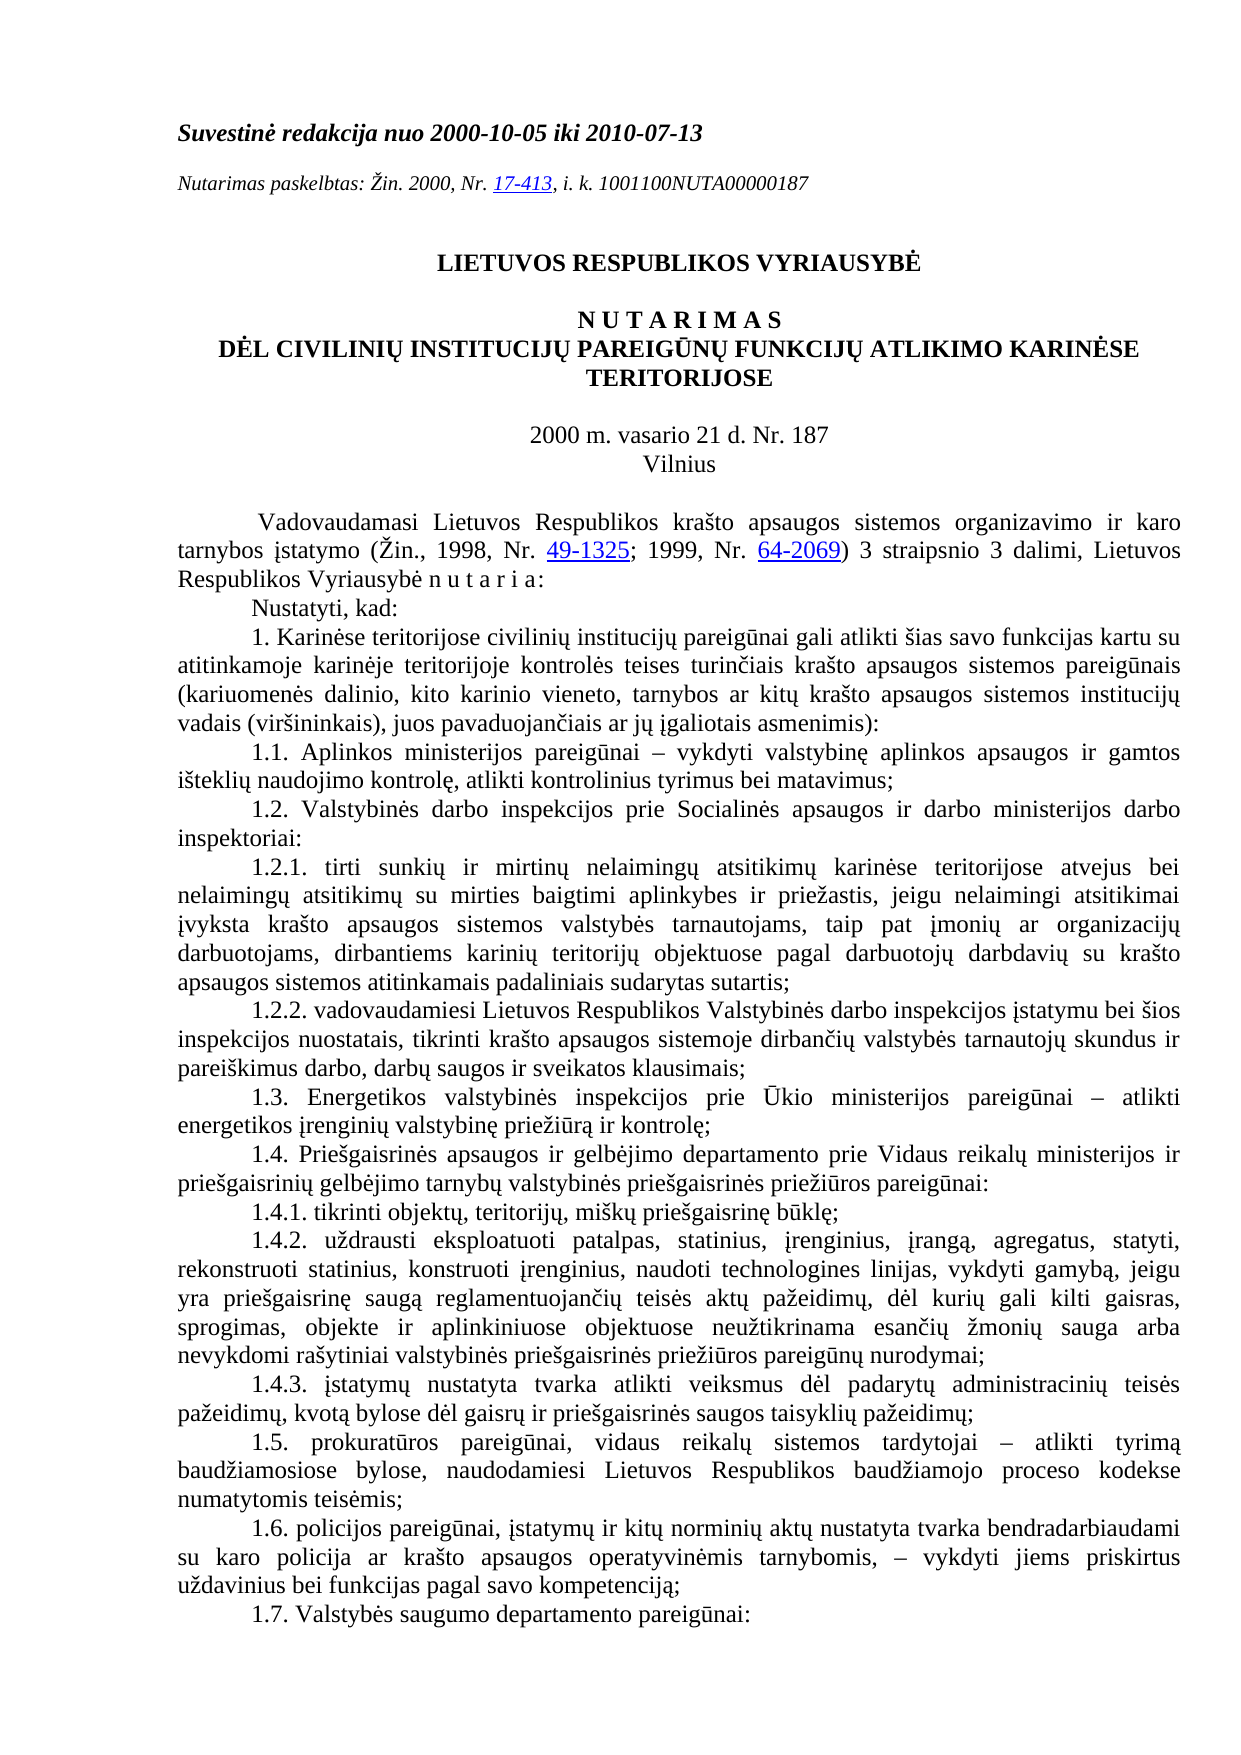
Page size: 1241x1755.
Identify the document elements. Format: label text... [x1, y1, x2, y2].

text 1.4.2. uždrausti eksploatuoti patalpas, statinius, įrenginius, įrangą, agregatus, statyti, rekonstruoti statinius, konstruoti įrenginius, naudoti technologines linijas, vykdyti gamybą, jeigu yra priešgaisrinę saugą reglamentuojančių teisės aktų pažeidimų, dėl kurių gali kilti gaisras, sprogimas, objekte ir aplinkiniuose objektuose neužtikrinama esančių žmonių sauga arba nevykdomi rašytiniai valstybinės priešgaisrinės priežiūros pareigūnų nurodymai; [177, 1225, 1181, 1369]
text Suvestinė redakcija nuo 2000-10-05 iki 2010-07-13 [177, 118, 1181, 147]
text 1.2.1. tirti sunkių ir mirtinų nelaimingų atsitikimų karinėse teritorijose atvejus bei nelaimingų atsitikimų su mirties baigtimi aplinkybes ir priežastis, jeigu nelaimingi atsitikimai įvyksta krašto apsaugos sistemos valstybės tarnautojams, taip pat įmonių ar organizacijų darbuotojams, dirbantiems karinių teritorijų objektuose pagal darbuotojų darbdavių su krašto apsaugos sistemos atitinkamais padaliniais sudarytas sutartis; [177, 852, 1181, 995]
text DĖL CIVILINIŲ INSTITUCIJŲ PAREIGŪNŲ FUNKCIJŲ ATLIKIMO KARINĖSE TERITORIJOSE [177, 334, 1181, 392]
text Nustatyti, kad: [177, 593, 1181, 622]
text 1.3. Energetikos valstybinės inspekcijos prie Ūkio ministerijos pareigūnai – atlikti energetikos įrenginių valstybinę priežiūrą ir kontrolę; [177, 1082, 1181, 1139]
text Nutarimas paskelbtas: Žin. 2000, Nr. 17-413, i. k. 1001100NUTA00000187 [177, 171, 1181, 195]
text Vilnius [177, 449, 1181, 478]
text 1. Karinėse teritorijose civilinių institucijų pareigūnai gali atlikti šias savo funkcijas kartu su atitinkamoje karinėje teritorijoje kontrolės teises turinčiais krašto apsaugos sistemos pareigūnais (kariuomenės dalinio, kito karinio vieneto, tarnybos ar kitų krašto apsaugos sistemos institucijų vadais (viršininkais), juos pavaduojančiais ar jų įgaliotais asmenimis): [177, 622, 1181, 737]
text 1.7. Valstybės saugumo departamento pareigūnai: [177, 1599, 1181, 1628]
text 1.2. Valstybinės darbo inspekcijos prie Socialinės apsaugos ir darbo ministerijos darbo inspektoriai: [177, 794, 1181, 852]
text LIETUVOS RESPUBLIKOS VYRIAUSYBĖ [177, 248, 1181, 277]
text 1.6. policijos pareigūnai, įstatymų ir kitų norminių aktų nustatyta tvarka bendradarbiaudami su karo policija ar krašto apsaugos operatyvinėmis tarnybomis, – vykdyti jiems priskirtus uždavinius bei funkcijas pagal savo kompetenciją; [177, 1513, 1181, 1599]
text 1.4. Priešgaisrinės apsaugos ir gelbėjimo departamento prie Vidaus reikalų ministerijos ir priešgaisrinių gelbėjimo tarnybų valstybinės priešgaisrinės priežiūros pareigūnai: [177, 1139, 1181, 1197]
text 1.4.1. tikrinti objektų, teritorijų, miškų priešgaisrinę būklę; [177, 1197, 1181, 1225]
text 1.2.2. vadovaudamiesi Lietuvos Respublikos Valstybinės darbo inspekcijos įstatymu bei šios inspekcijos nuostatais, tikrinti krašto apsaugos sistemoje dirbančių valstybės tarnautojų skundus ir pareiškimus darbo, darbų saugos ir sveikatos klausimais; [177, 995, 1181, 1082]
text 1.1. Aplinkos ministerijos pareigūnai – vykdyti valstybinę aplinkos apsaugos ir gamtos išteklių naudojimo kontrolę, atlikti kontrolinius tyrimus bei matavimus; [177, 737, 1181, 794]
text Vadovaudamasi Lietuvos Respublikos krašto apsaugos sistemos organizavimo ir karo tarnybos įstatymo (Žin., 1998, Nr. 49-1325; 1999, Nr. 64-2069) 3 straipsnio 3 dalimi, Lietuvos Respublikos Vyriausybė nutaria: [177, 507, 1181, 593]
text 2000 m. vasario 21 d. Nr. 187 [177, 420, 1181, 449]
text N U T A R I M A S [177, 305, 1181, 334]
text 1.5. prokuratūros pareigūnai, vidaus reikalų sistemos tardytojai – atlikti tyrimą baudžiamosiose bylose, naudodamiesi Lietuvos Respublikos baudžiamojo proceso kodekse numatytomis teisėmis; [177, 1427, 1181, 1513]
text 1.4.3. įstatymų nustatyta tvarka atlikti veiksmus dėl padarytų administracinių teisės pažeidimų, kvotą bylose dėl gaisrų ir priešgaisrinės saugos taisyklių pažeidimų; [177, 1369, 1181, 1427]
